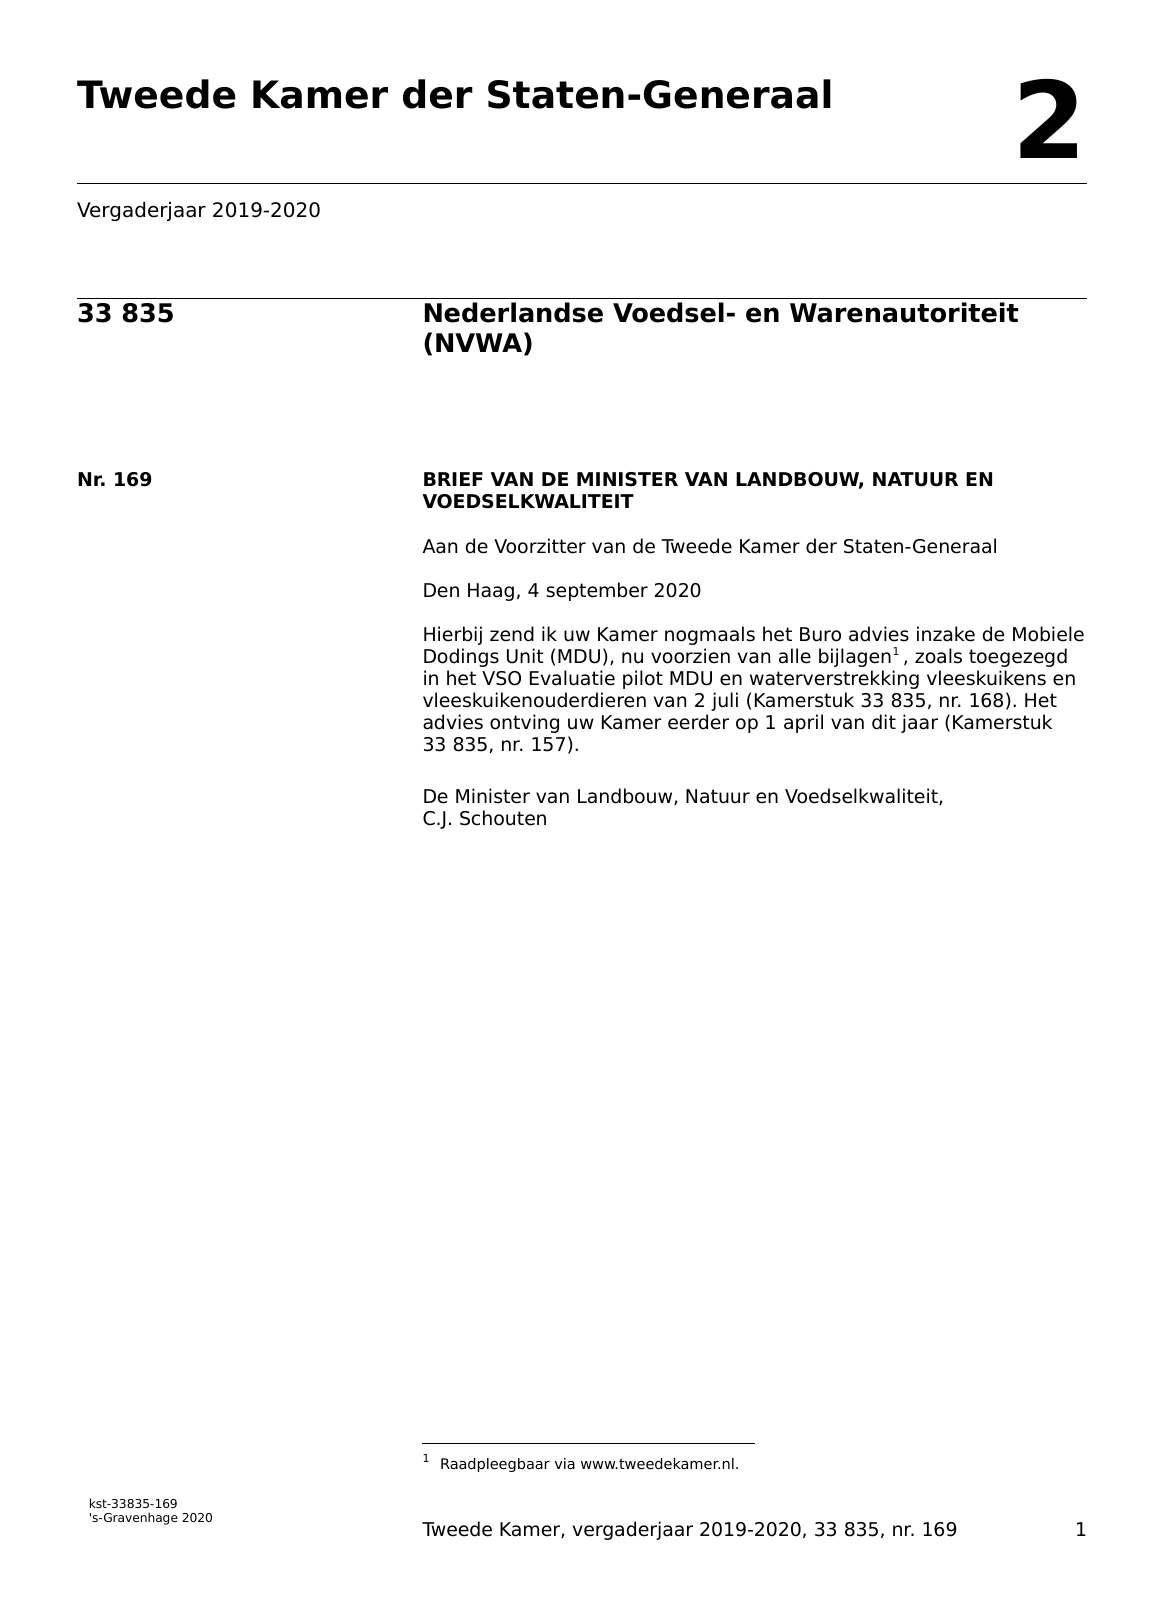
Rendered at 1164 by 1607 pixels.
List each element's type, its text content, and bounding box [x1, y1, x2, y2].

text De Minister van Landbouw, Natuur en Voedselkwaliteit, C.J. Schouten [422, 786, 1087, 830]
text kst-33835-169 [88, 1497, 323, 1511]
text 's-Gravenhage 2020 [88, 1511, 323, 1525]
text Den Haag, 4 september 2020 [422, 580, 1087, 602]
text Raadpleegbaar via www.tweedekamer.nl. [422, 1452, 1087, 1474]
table_header 2 [886, 59, 1087, 183]
table_header Tweede Kamer der Staten-Generaal [77, 59, 886, 183]
table_cell Vergaderjaar 2019-2020 [77, 184, 1087, 298]
text Aan de Voorzitter van de Tweede Kamer der Staten-Generaal [422, 536, 1087, 557]
subtitle 33 835 Nederlandse Voedsel- en Warenautoriteit (NVWA) [77, 299, 1087, 358]
text Hierbij zend ik uw Kamer nogmaals het Buro advies inzake de Mobiele Dodings Unit (MDU), nu voorzien van alle bijlagen, zoals toegezegd in het VSO Evaluatie pilot MDU en waterverstrekking vleeskuikens en vleeskuikenouderdieren van 2 juli (Kamerstuk 33 835, nr. 168). Het advies ontving uw Kamer eerder op 1 april van dit jaar (Kamerstuk 33 835, nr. 157). [422, 624, 1087, 756]
subtitle Nr. 169 BRIEF VAN DE MINISTER VAN LANDBOUW, NATUUR EN VOEDSELKWALITEIT [77, 469, 1087, 513]
